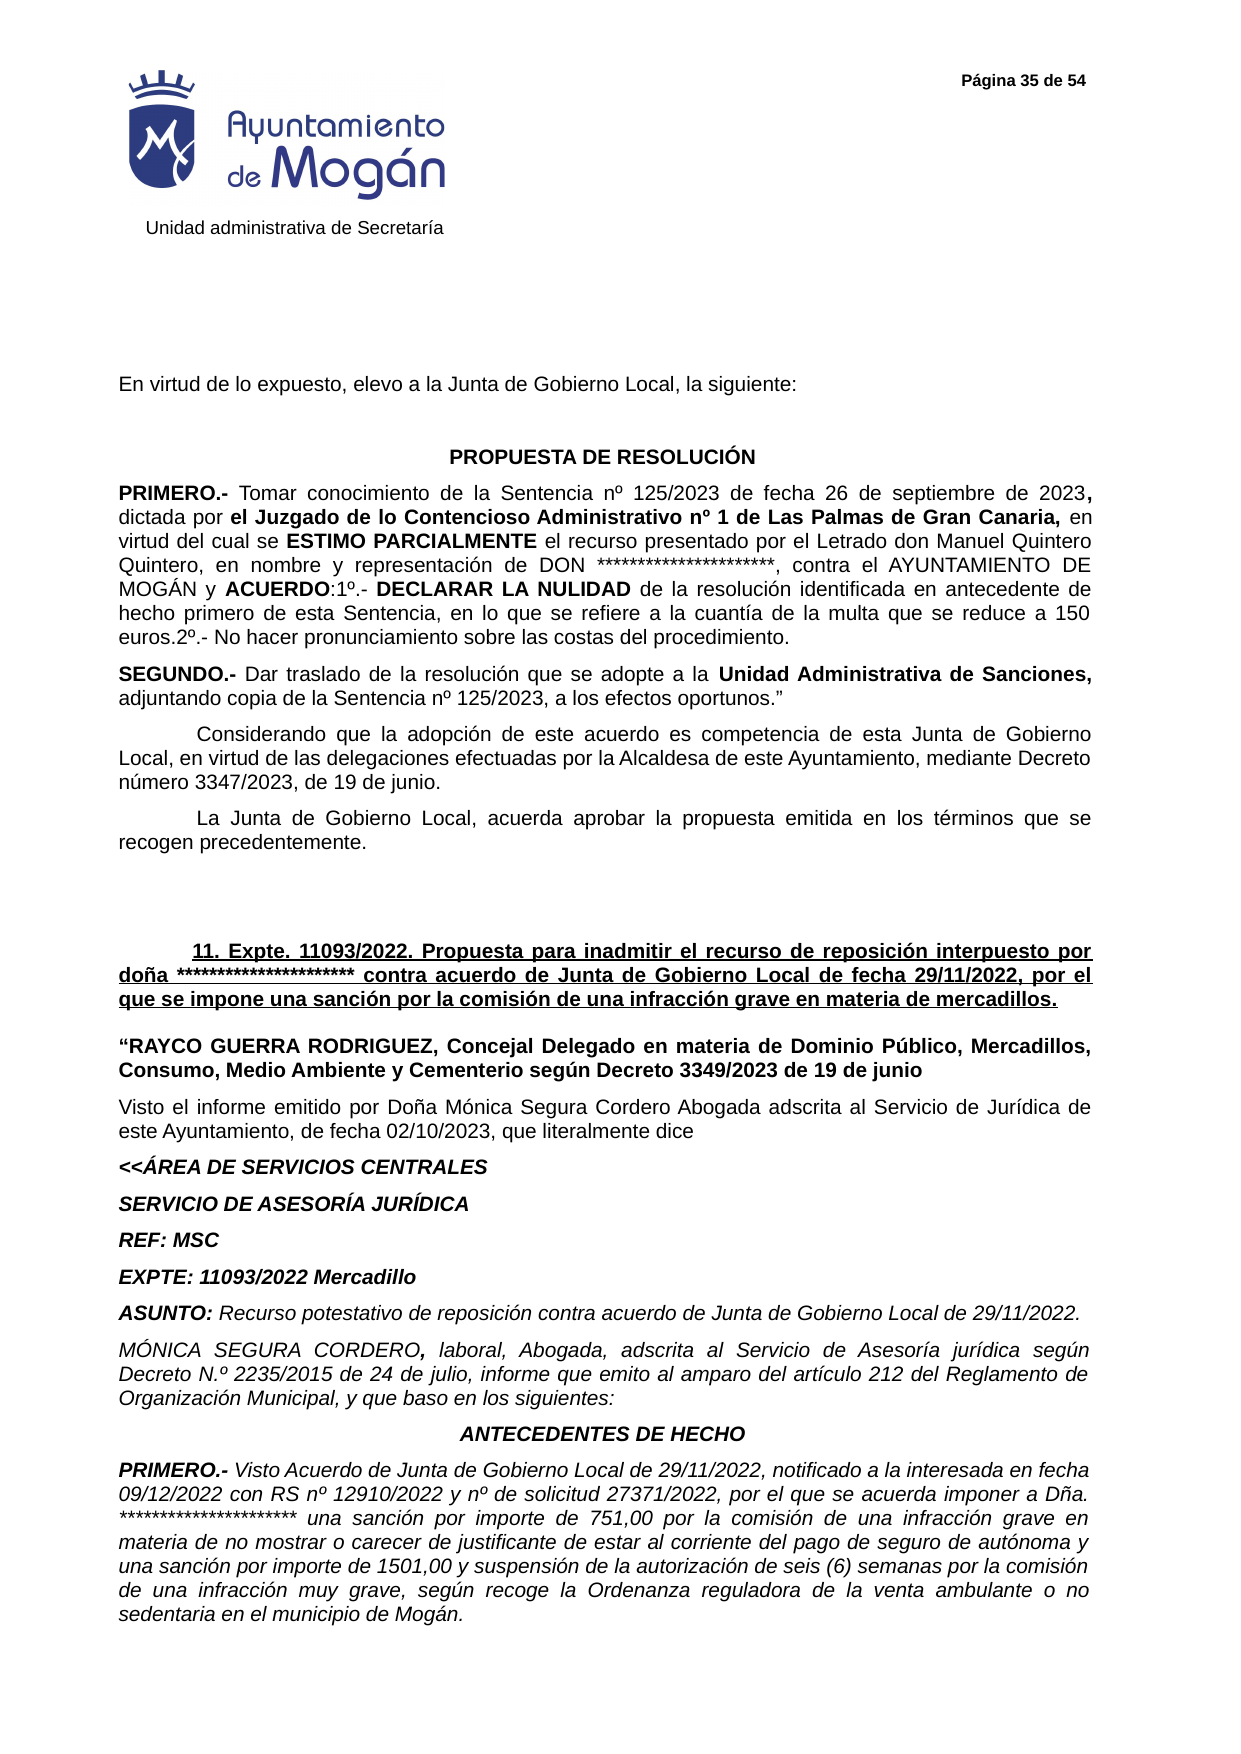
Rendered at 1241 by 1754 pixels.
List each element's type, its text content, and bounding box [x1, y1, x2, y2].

text ANTECEDENTES DE HECHO [118, 1422, 1092, 1446]
text PRIMERO.- Tomar conocimiento de la Sentencia nº 125/2023 de fecha 26 de septiembre de 2023, dictada por el Juzgado de lo Contencioso Administrativo nº 1 de Las Palmas de Gran Canaria, en virtud del cual se ESTIMO PARCIALMENTE el recurso presentado por el Letrado don Manuel Quintero Quintero, en nombre y representación de DON **********************, contra el AYUNTAMIENTO DE MOGÁN y ACUERDO:1º.- DECLARAR LA NULIDAD de la resolución identificada en antecedente de hecho primero de esta Sentencia, en lo que se refiere a la cuantía de la multa que se reduce a 150 euros.2º.- No hacer pronunciamiento sobre las costas del procedimiento. [118, 481, 1092, 649]
text que se impone una sanción por la comisión de una infracción grave en materia de mercadillos. [118, 984, 1092, 1010]
text MÓNICA SEGURA CORDERO, laboral, Abogada, adscrita al Servicio de Asesoría jurídica según Decreto N.º 2235/2015 de 24 de julio, informe que emito al amparo del artículo 212 del Reglamento de Organización Municipal, y que baso en los siguientes: [118, 1337, 1092, 1409]
text PRIMERO.- Visto Acuerdo de Junta de Gobierno Local de 29/11/2022, notificado a la interesada en fecha 09/12/2022 con RS nº 12910/2022 y nº de solicitud 27371/2022, por el que se acuerda imponer a Dña. ********************** una sanción por importe de 751,00 por la comisión de una infracción grave en materia de no mostrar o carecer de justificante de estar al corriente del pago de seguro de autónoma y una sanción por importe de 1501,00 y suspensión de la autorización de seis (6) semanas por la comisión de una infracción muy grave, según recoge la Ordenanza reguladora de la venta ambulante o no sedentaria en el municipio de Mogán. [118, 1458, 1092, 1626]
text SEGUNDO.- Dar traslado de la resolución que se adopte a la Unidad Administrativa de Sanciones, adjuntando copia de la Sentencia nº 125/2023, a los efectos oportunos.” [118, 661, 1092, 709]
text EXPTE: 11093/2022 Mercadillo [118, 1264, 1092, 1288]
text PROPUESTA DE RESOLUCIÓN [118, 445, 1092, 469]
text ASUNTO: Recurso potestativo de reposición contra acuerdo de Junta de Gobierno Local de 29/11/2022. [118, 1301, 1092, 1325]
text Considerando que la adopción de este acuerdo es competencia de esta Junta de Gobierno Local, en virtud de las delegaciones efectuadas por la Alcaldesa de este Ayuntamiento, mediante Decreto número 3347/2023, de 19 de junio. [118, 722, 1092, 794]
text SERVICIO DE ASESORÍA JURÍDICA [118, 1192, 1092, 1216]
picture [128, 70, 445, 206]
text REF: MSC [118, 1228, 1092, 1252]
text “RAYCO GUERRA RODRIGUEZ, Concejal Delegado en materia de Dominio Público, Mercadillos, Consumo, Medio Ambiente y Cementerio según Decreto 3349/2023 de 19 de junio [118, 1034, 1092, 1082]
text La Junta de Gobierno Local, acuerda aprobar la propuesta emitida en los términos que se recogen precedentemente. [118, 806, 1092, 854]
text Visto el informe emitido por Doña Mónica Segura Cordero Abogada adscrita al Servicio de Jurídica de este Ayuntamiento, de fecha 02/10/2023, que literalmente dice [118, 1095, 1092, 1143]
text 11. Expte. 11093/2022. Propuesta para inadmitir el recurso de reposición interpuesto por doña ********************** contra acuerdo de Junta de Gobierno Local de fecha 29/11/2022, por el [118, 938, 1092, 983]
text <<ÁREA DE SERVICIOS CENTRALES [118, 1155, 1092, 1179]
text En virtud de lo expuesto, elevo a la Junta de Gobierno Local, la siguiente: [118, 372, 1092, 396]
